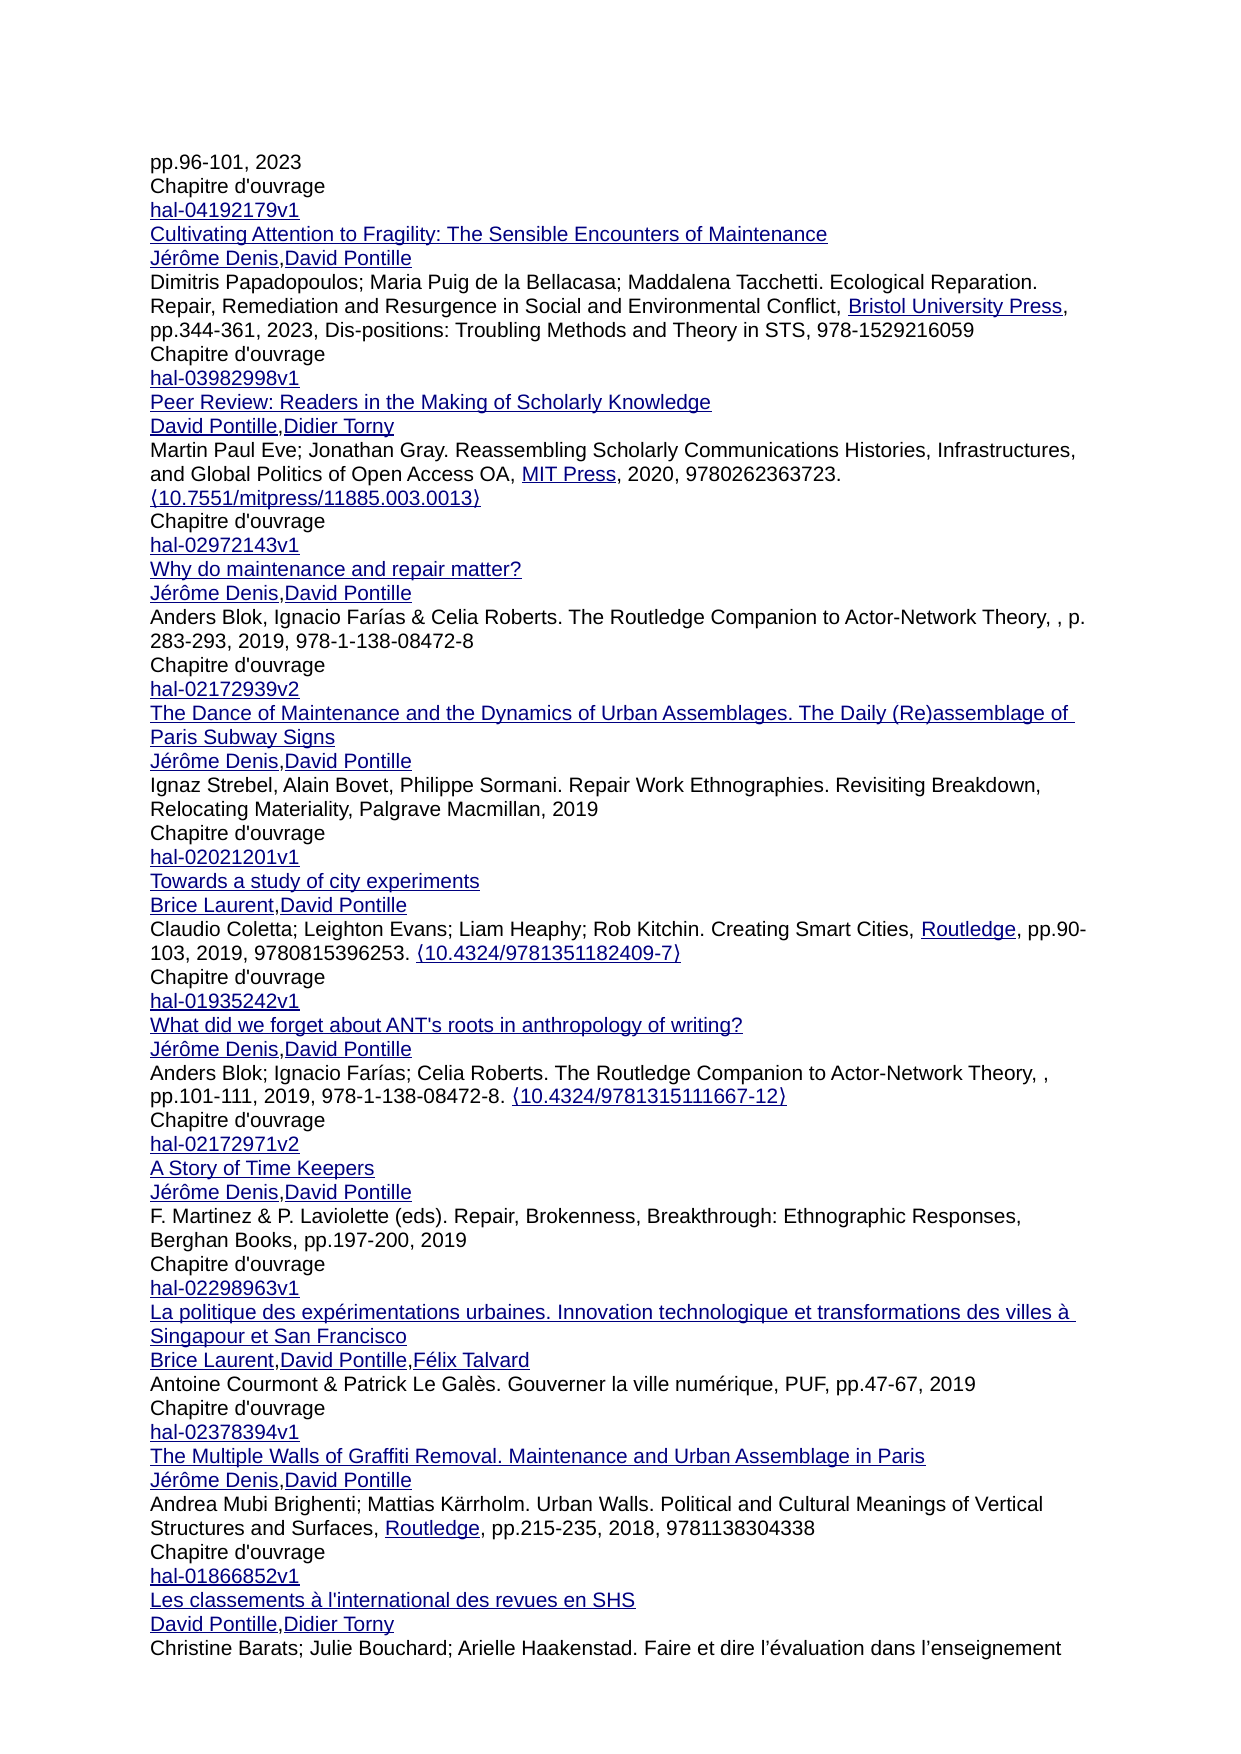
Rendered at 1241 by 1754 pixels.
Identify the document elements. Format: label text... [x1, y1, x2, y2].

table_cell The Multiple Walls of Graffiti Removal. Maintenance and Urban Assemblage in Paris Jérôme Denis,David Pontille Andrea Mubi Brighenti; Mattias Kärrholm. Urban Walls. Political and Cultural Meanings of Vertical Structures and Surfaces, Routledge, pp.215-235, 2018, 9781138304338 Chapitre d'ouvrage hal-01866852v1 [150, 1444, 1090, 1587]
table_cell The Dance of Maintenance and the Dynamics of Urban Assemblages. The Daily (Re)assemblage of Paris Subway Signs Jérôme Denis,David Pontille Ignaz Strebel, Alain Bovet, Philippe Sormani. Repair Work Ethnographies. Revisiting Breakdown, Relocating Materiality, Palgrave Macmillan, 2019 Chapitre d'ouvrage hal-02021201v1 [150, 701, 1090, 869]
table_cell Peer Review: Readers in the Making of Scholarly Knowledge David Pontille,Didier Torny Martin Paul Eve; Jonathan Gray. Reassembling Scholarly Communications Histories, Infrastructures, and Global Politics of Open Access OA, MIT Press, 2020, 9780262363723. ⟨10.7551/mitpress/11885.003.0013⟩ Chapitre d'ouvrage hal-02972143v1 [150, 390, 1090, 557]
table_cell pp.96-101, 2023 Chapitre d'ouvrage hal-04192179v1 [150, 150, 1090, 222]
table_cell A Story of Time Keepers Jérôme Denis,David Pontille F. Martinez & P. Laviolette (eds). Repair, Brokenness, Breakthrough: Ethnographic Responses, Berghan Books, pp.197-200, 2019 Chapitre d'ouvrage hal-02298963v1 [150, 1156, 1090, 1300]
table_cell Why do maintenance and repair matter? Jérôme Denis,David Pontille Anders Blok, Ignacio Farías & Celia Roberts. The Routledge Companion to Actor-Network Theory, , p. 283-293, 2019, 978-1-138-08472-8 Chapitre d'ouvrage hal-02172939v2 [150, 557, 1090, 701]
table_cell Cultivating Attention to Fragility: The Sensible Encounters of Maintenance Jérôme Denis,David Pontille Dimitris Papadopoulos; Maria Puig de la Bellacasa; Maddalena Tacchetti. Ecological Reparation. Repair, Remediation and Resurgence in Social and Environmental Conflict, Bristol University Press, pp.344-361, 2023, Dis-positions: Troubling Methods and Theory in STS, 978-1529216059 Chapitre d'ouvrage hal-03982998v1 [150, 222, 1090, 389]
table_cell La politique des expérimentations urbaines. Innovation technologique et transformations des villes à Singapour et San Francisco Brice Laurent,David Pontille,Félix Talvard Antoine Courmont & Patrick Le Galès. Gouverner la ville numérique, PUF, pp.47-67, 2019 Chapitre d'ouvrage hal-02378394v1 [150, 1300, 1090, 1444]
table_cell Towards a study of city experiments Brice Laurent,David Pontille Claudio Coletta; Leighton Evans; Liam Heaphy; Rob Kitchin. Creating Smart Cities, Routledge, pp.90-103, 2019, 9780815396253. ⟨10.4324/9781351182409-7⟩ Chapitre d'ouvrage hal-01935242v1 [150, 869, 1090, 1012]
table_cell What did we forget about ANT's roots in anthropology of writing? Jérôme Denis,David Pontille Anders Blok; Ignacio Farías; Celia Roberts. The Routledge Companion to Actor-Network Theory, , pp.101-111, 2019, 978-1-138-08472-8. ⟨10.4324/9781315111667-12⟩ Chapitre d'ouvrage hal-02172971v2 [150, 1013, 1090, 1156]
table_cell Les classements à l'international des revues en SHS David Pontille,Didier Torny Christine Barats; Julie Bouchard; Arielle Haakenstad. Faire et dire l’évaluation dans l’enseignement [150, 1588, 1090, 1659]
